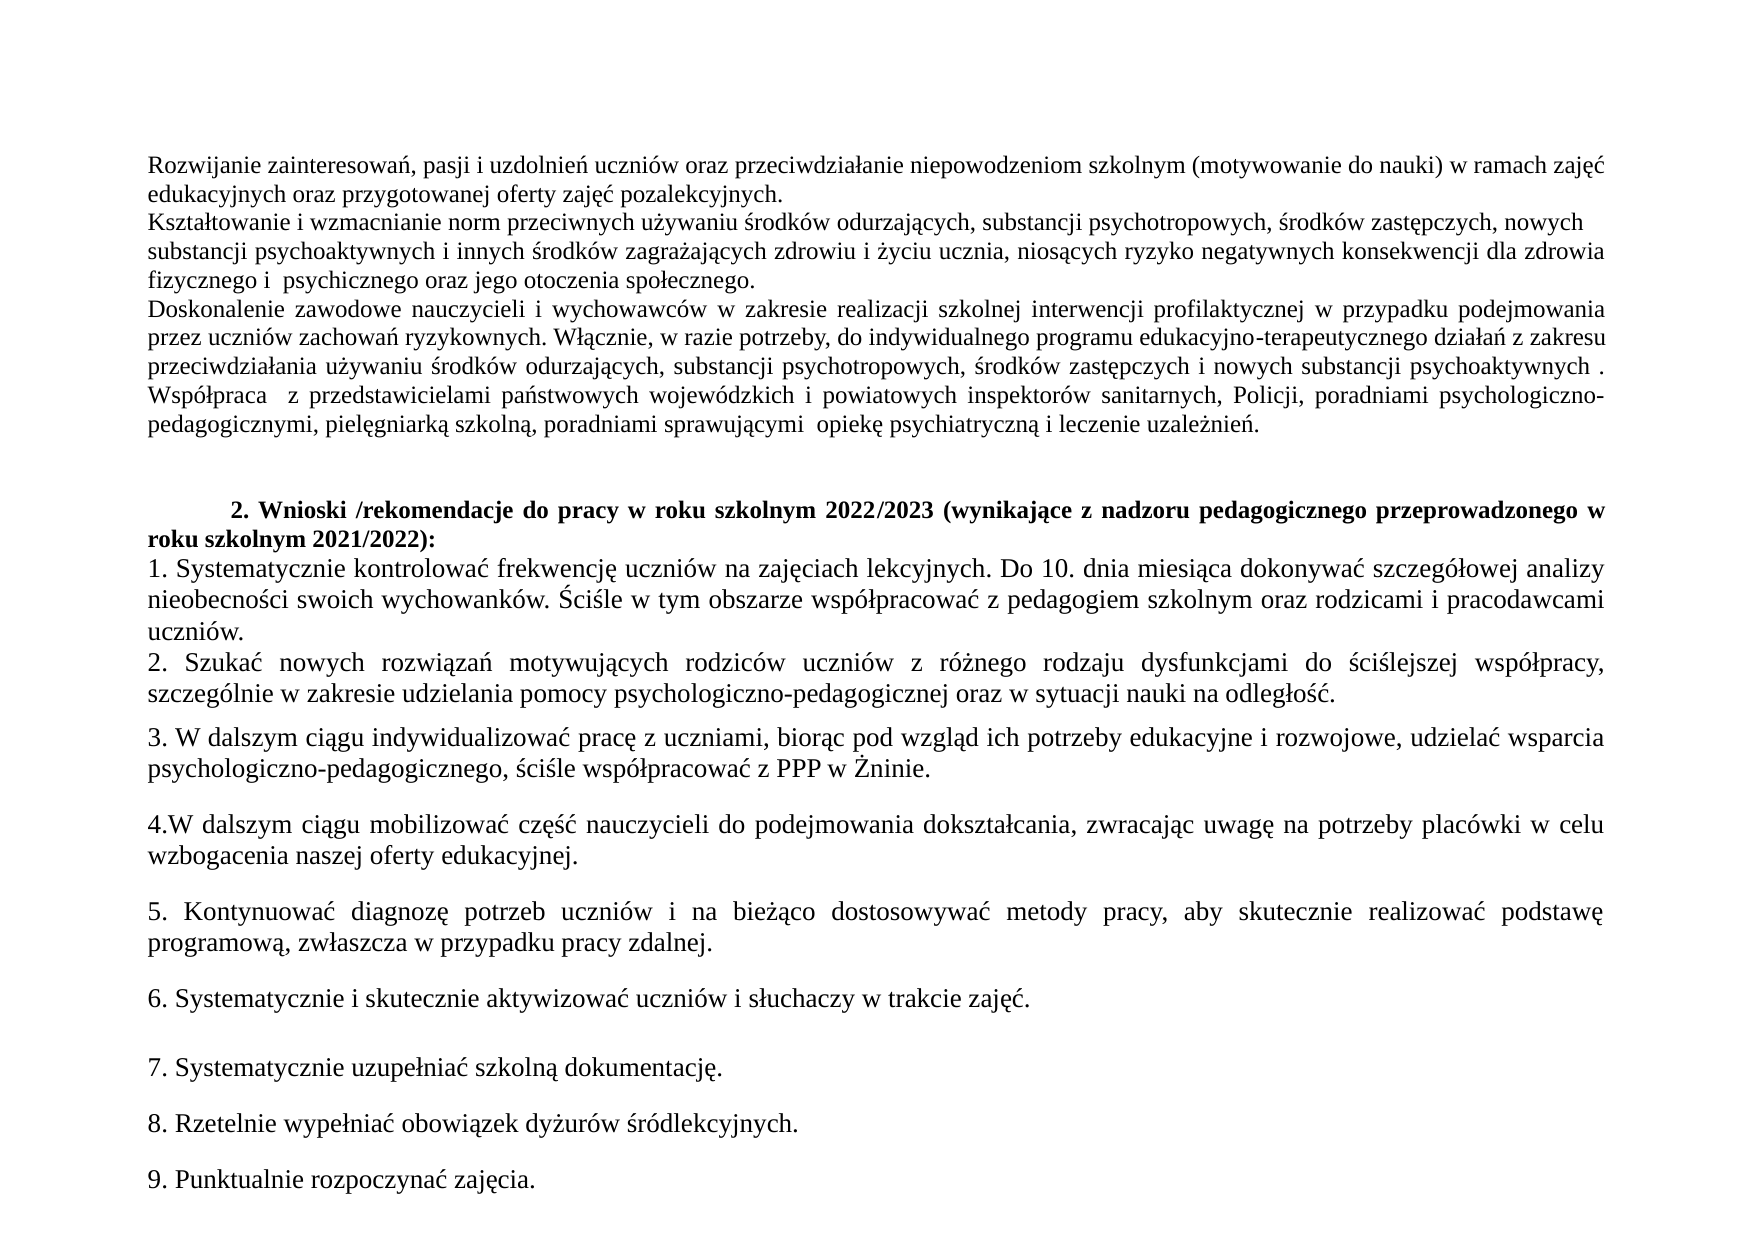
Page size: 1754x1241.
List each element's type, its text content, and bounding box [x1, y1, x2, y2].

text 5. Kontynuować diagnozę potrzeb uczniów i na bieżąco dostosowywać metody pracy, aby skutecznie realizować podstawę programową, zwłaszcza w przypadku pracy zdalnej. [147, 895, 1606, 958]
text 6. Systematycznie i skutecznie aktywizować uczniów i słuchaczy w trakcie zajęć. [147, 983, 1606, 1014]
text 2. Szukać nowych rozwiązań motywujących rodziców uczniów z różnego rodzaju dysfunkcjami do ściślejszej współpracy, szczególnie w zakresie udzielania pomocy psychologiczno-pedagogicznej oraz w sytuacji nauki na odległość. [147, 646, 1606, 708]
text Doskonalenie zawodowe nauczycieli i wychowawców w zakresie realizacji szkolnej interwencji profilaktycznej w przypadku podejmowania przez uczniów zachowań ryzykownych. Włącznie, w razie potrzeby, do indywidualnego programu edukacyjno­-terapeutycznego działań z zakresu przeciwdziałania używaniu środków odurzających, substancji psychotropowych, środków zastępczych i nowych substancji psychoaktywnych . Współpraca z przedstawicielami państwowych wojewódzkich i powiatowych inspektorów sanitarnych, Policji, poradniami psychologiczno-pedagogicznymi, pielęgniarką szkolną, poradniami sprawującymi opiekę psychiatryczną i leczenie uzależnień. [147, 294, 1606, 437]
text 3. W dalszym ciągu indywidualizować pracę z uczniami, biorąc pod wzgląd ich potrzeby edukacyjne i rozwojowe, udzielać wsparcia psychologiczno-pedagogicznego, ściśle współpracować z PPP w Żninie. [147, 721, 1606, 783]
text edukacyjnych oraz przygotowanej oferty zajęć pozalekcyjnych. [147, 179, 1606, 207]
text 7. Systematycznie uzupełniać szkolną dokumentację. [147, 1051, 1606, 1082]
text Kształtowanie i wzmacnianie norm przeciwnych używaniu środków odurzających, substancji psychotropowych, środków zastępczych, nowych [147, 207, 1606, 236]
text 9. Punktualnie rozpoczynać zajęcia. [147, 1163, 1606, 1195]
text 2. Wnioski /rekomendacje do pracy w roku szkolnym 2022/2023 (wynikające z nadzoru pedagogicznego przeprowadzonego w roku szkolnym 2021/2022): [147, 495, 1606, 552]
text 4.W dalszym ciągu mobilizować część nauczycieli do podejmowania dokształcania, zwracając uwagę na potrzeby placówki w celu wzbogacenia naszej oferty edukacyjnej. [147, 808, 1606, 870]
text substancji psychoaktywnych i innych środków zagrażających zdrowiu i życiu ucznia, niosących ryzyko negatywnych konsekwencji dla zdrowia fizycznego i psychicznego oraz jego otoczenia społecznego. [147, 236, 1606, 294]
text 1. Systematycznie kontrolować frekwencję uczniów na zajęciach lekcyjnych. Do 10. dnia miesiąca dokonywać szczegółowej analizy nieobecności swoich wychowanków. Ściśle w tym obszarze współpracować z pedagogiem szkolnym oraz rodzicami i pracodawcami uczniów. [147, 552, 1606, 646]
text Rozwijanie zainteresowań, pasji i uzdolnień uczniów oraz przeciwdziałanie niepowodzeniom szkolnym (motywowanie do nauki) w ramach zajęć [147, 150, 1606, 179]
text 8. Rzetelnie wypełniać obowiązek dyżurów śródlekcyjnych. [147, 1107, 1606, 1138]
